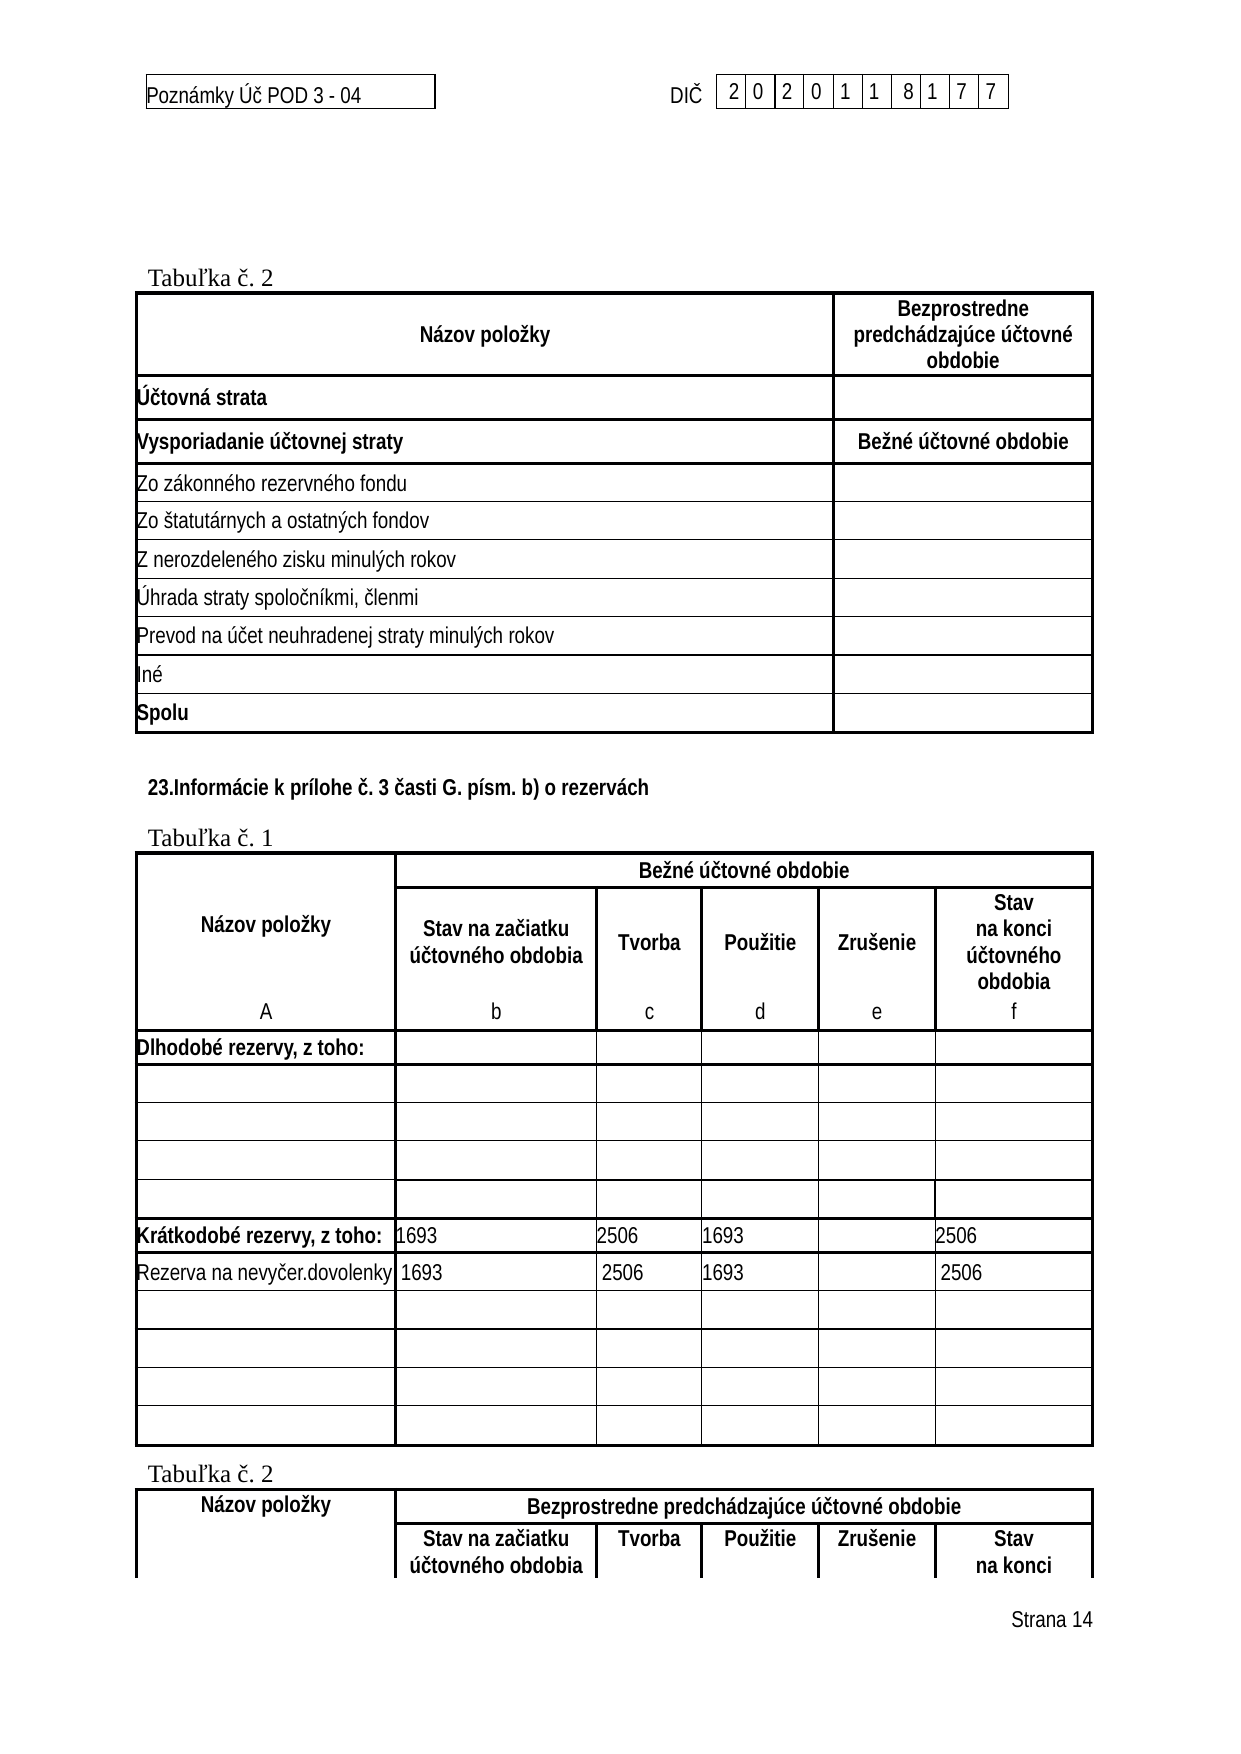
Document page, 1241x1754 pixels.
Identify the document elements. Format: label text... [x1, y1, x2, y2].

table_header Názov položky [138, 855, 394, 994]
table_cell [397, 1291, 596, 1328]
table_header Názov položky [138, 1491, 394, 1578]
table_cell [936, 1330, 1091, 1367]
text Tabuľka č. 2 [148, 263, 1093, 291]
table_cell [702, 1032, 818, 1063]
table_cell [936, 1032, 1091, 1063]
table_cell e [820, 994, 934, 1029]
table_cell [936, 1368, 1091, 1405]
table_cell 2506 [936, 1254, 1091, 1290]
table_cell [936, 1066, 1091, 1102]
table_cell [597, 1103, 701, 1140]
text Tabuľka č. 1 [148, 823, 1093, 851]
table_cell 2506 [597, 1220, 701, 1251]
table_cell Účtovná strata [138, 377, 832, 418]
table_cell [138, 1103, 394, 1140]
table_cell [702, 1330, 818, 1367]
table_cell [138, 1330, 394, 1367]
table_cell Zo zákonného rezervného fondu [138, 465, 832, 501]
table_cell A [138, 994, 394, 1029]
table_cell [819, 1368, 935, 1405]
table_cell [138, 1368, 394, 1405]
table_cell Rezerva na nevyčer.dovolenky [138, 1254, 394, 1290]
table_header Bezprostredne predchádzajúce účtovné obdobie [397, 1491, 1091, 1522]
table_cell [819, 1254, 935, 1290]
table_cell [397, 1406, 596, 1443]
table_cell Stav na konci účtovného obdobia [937, 889, 1091, 994]
table_cell [819, 1103, 935, 1140]
table_cell [936, 1141, 1091, 1178]
table_cell [397, 1103, 596, 1140]
title Informácie k prílohe č. 3 časti G. písm. b) o rezervách [148, 773, 1093, 800]
table_cell [597, 1368, 701, 1405]
table_cell [138, 1291, 394, 1328]
table_cell 1693 [397, 1220, 596, 1251]
table_cell Vysporiadanie účtovnej straty [138, 421, 832, 462]
table_cell [835, 502, 1091, 539]
table_cell 1693 [397, 1254, 596, 1290]
table_cell [835, 377, 1091, 418]
table_cell [936, 1406, 1091, 1443]
table_cell [702, 1141, 818, 1178]
table_cell [138, 1066, 394, 1102]
table_cell [702, 1181, 818, 1217]
table_cell 2506 [597, 1254, 701, 1290]
table_cell [397, 1032, 596, 1063]
table_header Názov položky [138, 295, 832, 373]
table_cell Zrušenie [820, 889, 934, 994]
table_cell [702, 1066, 818, 1102]
table_cell Prevod na účet neuhradenej straty minulých rokov [138, 617, 832, 654]
table_cell [138, 1406, 394, 1443]
table_cell [597, 1291, 701, 1328]
table_cell Použitie [703, 889, 817, 994]
table_cell c [598, 994, 700, 1029]
table_cell 2506 [936, 1220, 1091, 1251]
table_cell Z nerozdeleného zisku minulých rokov [138, 540, 832, 577]
table_cell Tvorba [598, 1525, 700, 1578]
table_cell Stav na začiatku účtovného obdobia [397, 889, 595, 994]
table_cell [819, 1032, 935, 1063]
table_cell [819, 1181, 934, 1217]
text Tabuľka č. 2 [148, 1459, 1093, 1488]
table_cell [835, 540, 1091, 577]
table_cell [138, 1180, 394, 1217]
table_cell [397, 1141, 596, 1178]
table_cell [702, 1406, 818, 1443]
table_cell [835, 694, 1091, 731]
table_cell [835, 465, 1091, 501]
table_header Bežné účtovné obdobie [397, 855, 1091, 886]
table_cell [397, 1181, 596, 1217]
table_cell [835, 617, 1091, 654]
table_cell Tvorba [598, 889, 700, 994]
table_cell [397, 1368, 596, 1405]
table_cell [597, 1141, 701, 1178]
table_cell Zrušenie [820, 1525, 934, 1578]
table_cell 1693 [702, 1220, 818, 1251]
table_cell [819, 1291, 935, 1328]
table_cell Dlhodobé rezervy, z toho: [138, 1032, 394, 1063]
table_cell [597, 1330, 701, 1367]
table_cell b [397, 994, 595, 1029]
table_cell d [703, 994, 817, 1029]
table_cell f [937, 994, 1091, 1029]
table_cell Spolu [138, 694, 832, 731]
table_cell [597, 1066, 701, 1102]
table_cell Stav na konci [937, 1525, 1091, 1578]
table_cell [702, 1368, 818, 1405]
table_cell [819, 1406, 935, 1443]
table_cell [819, 1066, 935, 1102]
table_cell [702, 1103, 818, 1140]
table_cell Úhrada straty spoločníkmi, členmi [138, 579, 832, 616]
table_cell [936, 1103, 1091, 1140]
table_cell [138, 1141, 394, 1178]
table_cell Zo štatutárnych a ostatných fondov [138, 502, 832, 539]
table_cell Bežné účtovné obdobie [835, 421, 1091, 462]
table_cell [835, 579, 1091, 616]
table_cell [397, 1330, 596, 1367]
table_cell Použitie [703, 1525, 817, 1578]
table_cell [835, 656, 1091, 693]
table_cell [397, 1066, 596, 1102]
table_cell [597, 1181, 701, 1217]
table_cell [702, 1291, 818, 1328]
table_cell [597, 1406, 701, 1443]
table_cell Iné [138, 656, 832, 693]
table_cell Krátkodobé rezervy, z toho: [138, 1220, 394, 1251]
table_cell 1693 [702, 1254, 818, 1290]
table_cell [819, 1220, 935, 1251]
table_cell [819, 1330, 935, 1367]
table_cell [936, 1291, 1091, 1328]
table_cell [936, 1181, 1091, 1217]
table_cell Stav na začiatku účtovného obdobia [397, 1525, 595, 1578]
table_cell [597, 1032, 701, 1063]
table_header Bezprostredne predchádzajúce účtovné obdobie [835, 295, 1091, 373]
table_cell [819, 1141, 935, 1178]
